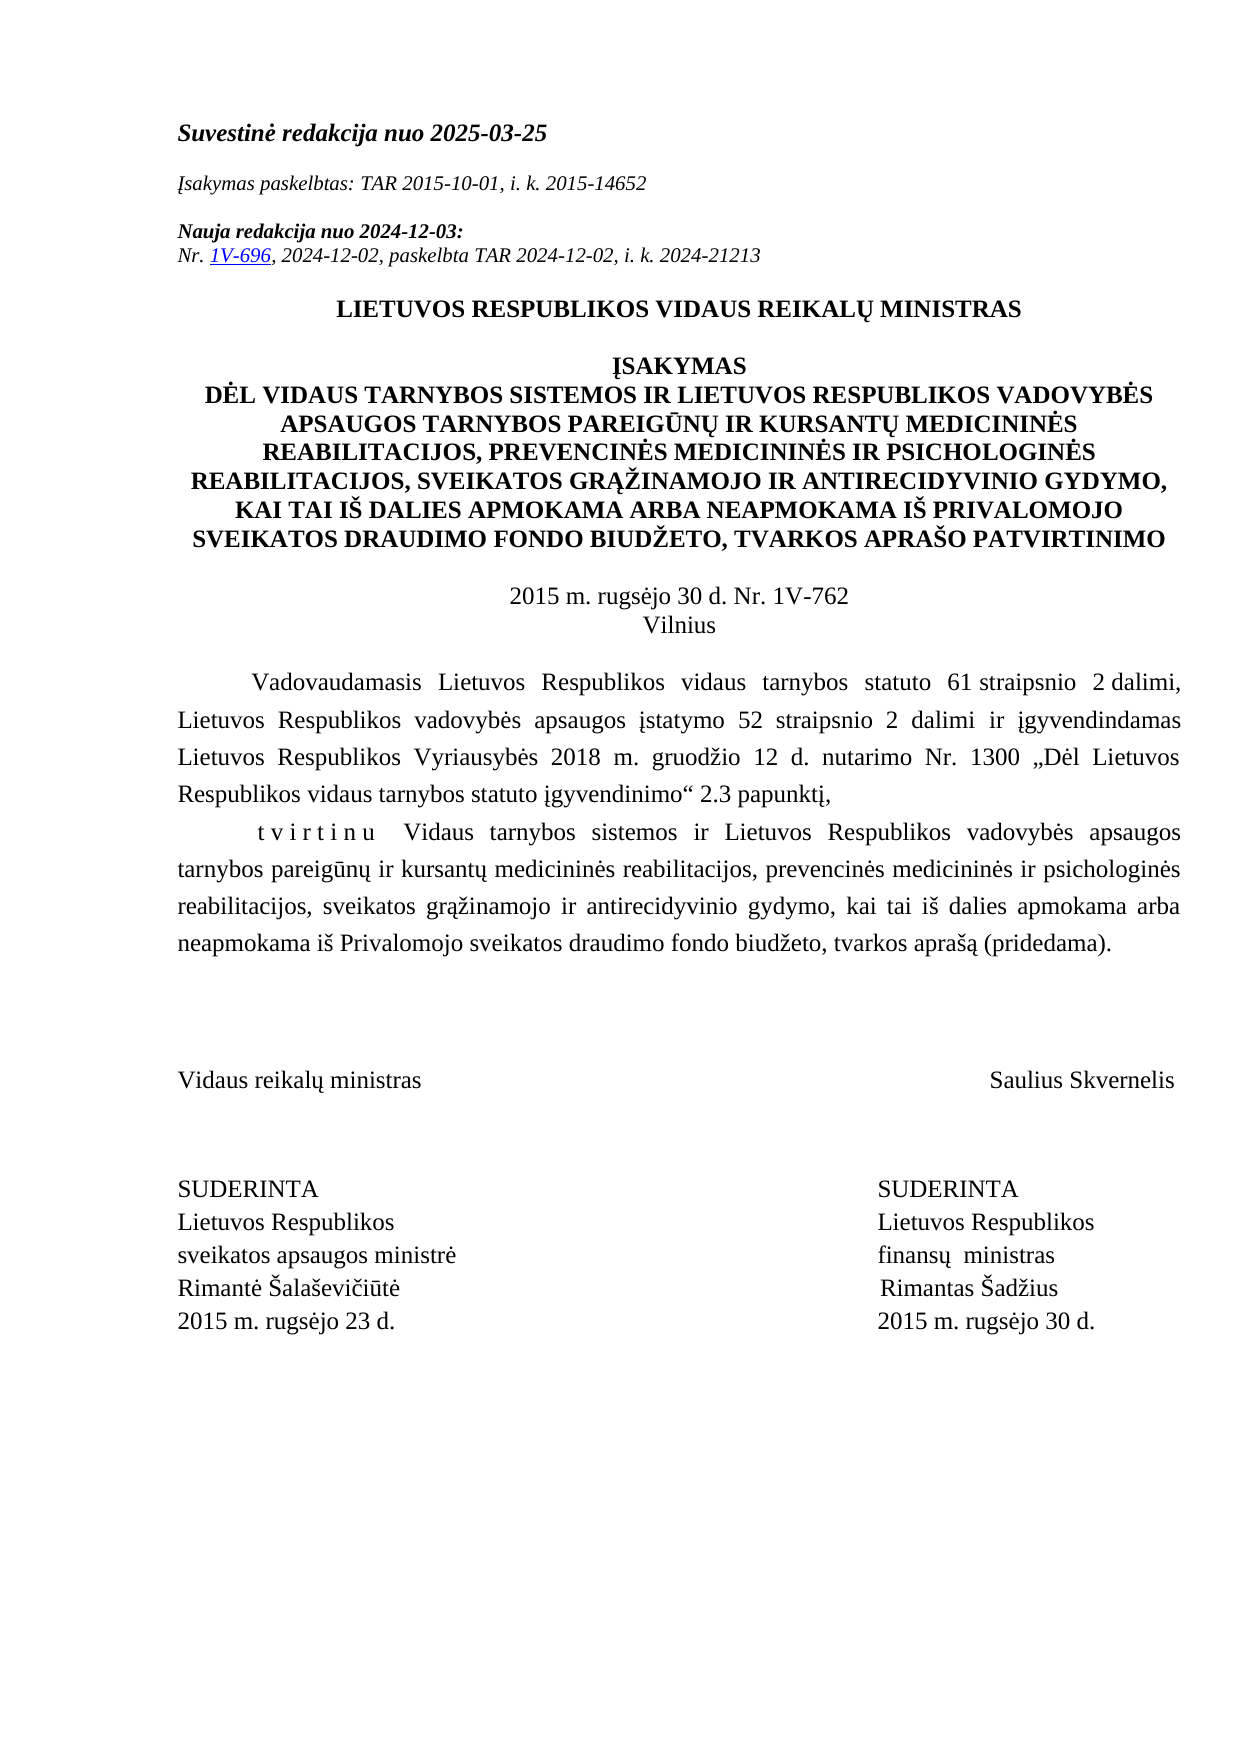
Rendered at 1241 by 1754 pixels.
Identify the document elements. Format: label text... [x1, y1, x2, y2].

text SUDERINTA SUDERINTA [177, 1174, 1181, 1203]
text Vadovaudamasis Lietuvos Respublikos vidaus tarnybos statuto 61 straipsnio 2 dalimi, Lietuvos Respublikos vadovybės apsaugos įstatymo 52 straipsnio 2 dalimi ir įgyvendindamas Lietuvos Respublikos Vyriausybės 2018 m. gruodžio 12 d. nutarimo Nr. 1300 „Dėl Lietuvos Respublikos vidaus tarnybos statuto įgyvendinimo“ 2.3 papunktį, [177, 667, 1181, 808]
text Nr. 1V-696, 2024-12-02, paskelbta TAR 2024-12-02, i. k. 2024-21213 [177, 243, 1181, 267]
text Vilnius [177, 610, 1181, 639]
text Suvestinė redakcija nuo 2025-03-25 [177, 118, 1181, 147]
text tvirtinu Vidaus tarnybos sistemos ir Lietuvos Respublikos vadovybės apsaugos tarnybos pareigūnų ir kursantų medicininės reabilitacijos, prevencinės medicininės ir psichologinės reabilitacijos, sveikatos grąžinamojo ir antirecidyvinio gydymo, kai tai iš dalies apmokama arba neapmokama iš Privalomojo sveikatos draudimo fondo biudžeto, tvarkos aprašą (pridedama). [177, 817, 1181, 957]
text ĮSAKYMAS [177, 351, 1181, 380]
text LIETUVOS RESPUBLIKOS VIDAUS REIKALŲ MINISTRAS [177, 294, 1181, 322]
text Lietuvos Respublikos Lietuvos Respublikos [177, 1207, 1181, 1236]
text Nauja redakcija nuo 2024-12-03: [177, 219, 1181, 243]
text 2015 m. rugsėjo 23 d. 2015 m. rugsėjo 30 d. [177, 1306, 1181, 1335]
text 2015 m. rugsėjo 30 d. Nr. 1V-762 [177, 581, 1181, 610]
text Įsakymas paskelbtas: TAR 2015-10-01, i. k. 2015-14652 [177, 171, 1181, 195]
text Vidaus reikalų ministras Saulius Skvernelis [177, 1065, 1181, 1093]
text sveikatos apsaugos ministrė finansų ministras [177, 1240, 1181, 1269]
text DĖL VIDAUS TARNYBOS SISTEMOS IR LIETUVOS RESPUBLIKOS VADOVYBĖS APSAUGOS TARNYBOS PAREIGŪNŲ IR KURSANTŲ MEDICININĖS REABILITACIJOS, PREVENCINĖS MEDICININĖS IR PSICHOLOGINĖS REABILITACIJOS, SVEIKATOS GRĄŽINAMOJO IR ANTIRECIDYVINIO GYDYMO, KAI TAI IŠ DALIES APMOKAMA ARBA NEAPMOKAMA IŠ PRIVALOMOJO SVEIKATOS DRAUDIMO FONDO BIUDŽETO, TVARKOS APRAŠO PATVIRTINIMO [177, 380, 1181, 552]
text Rimantė Šalaševičiūtė Rimantas Šadžius [177, 1273, 1181, 1302]
